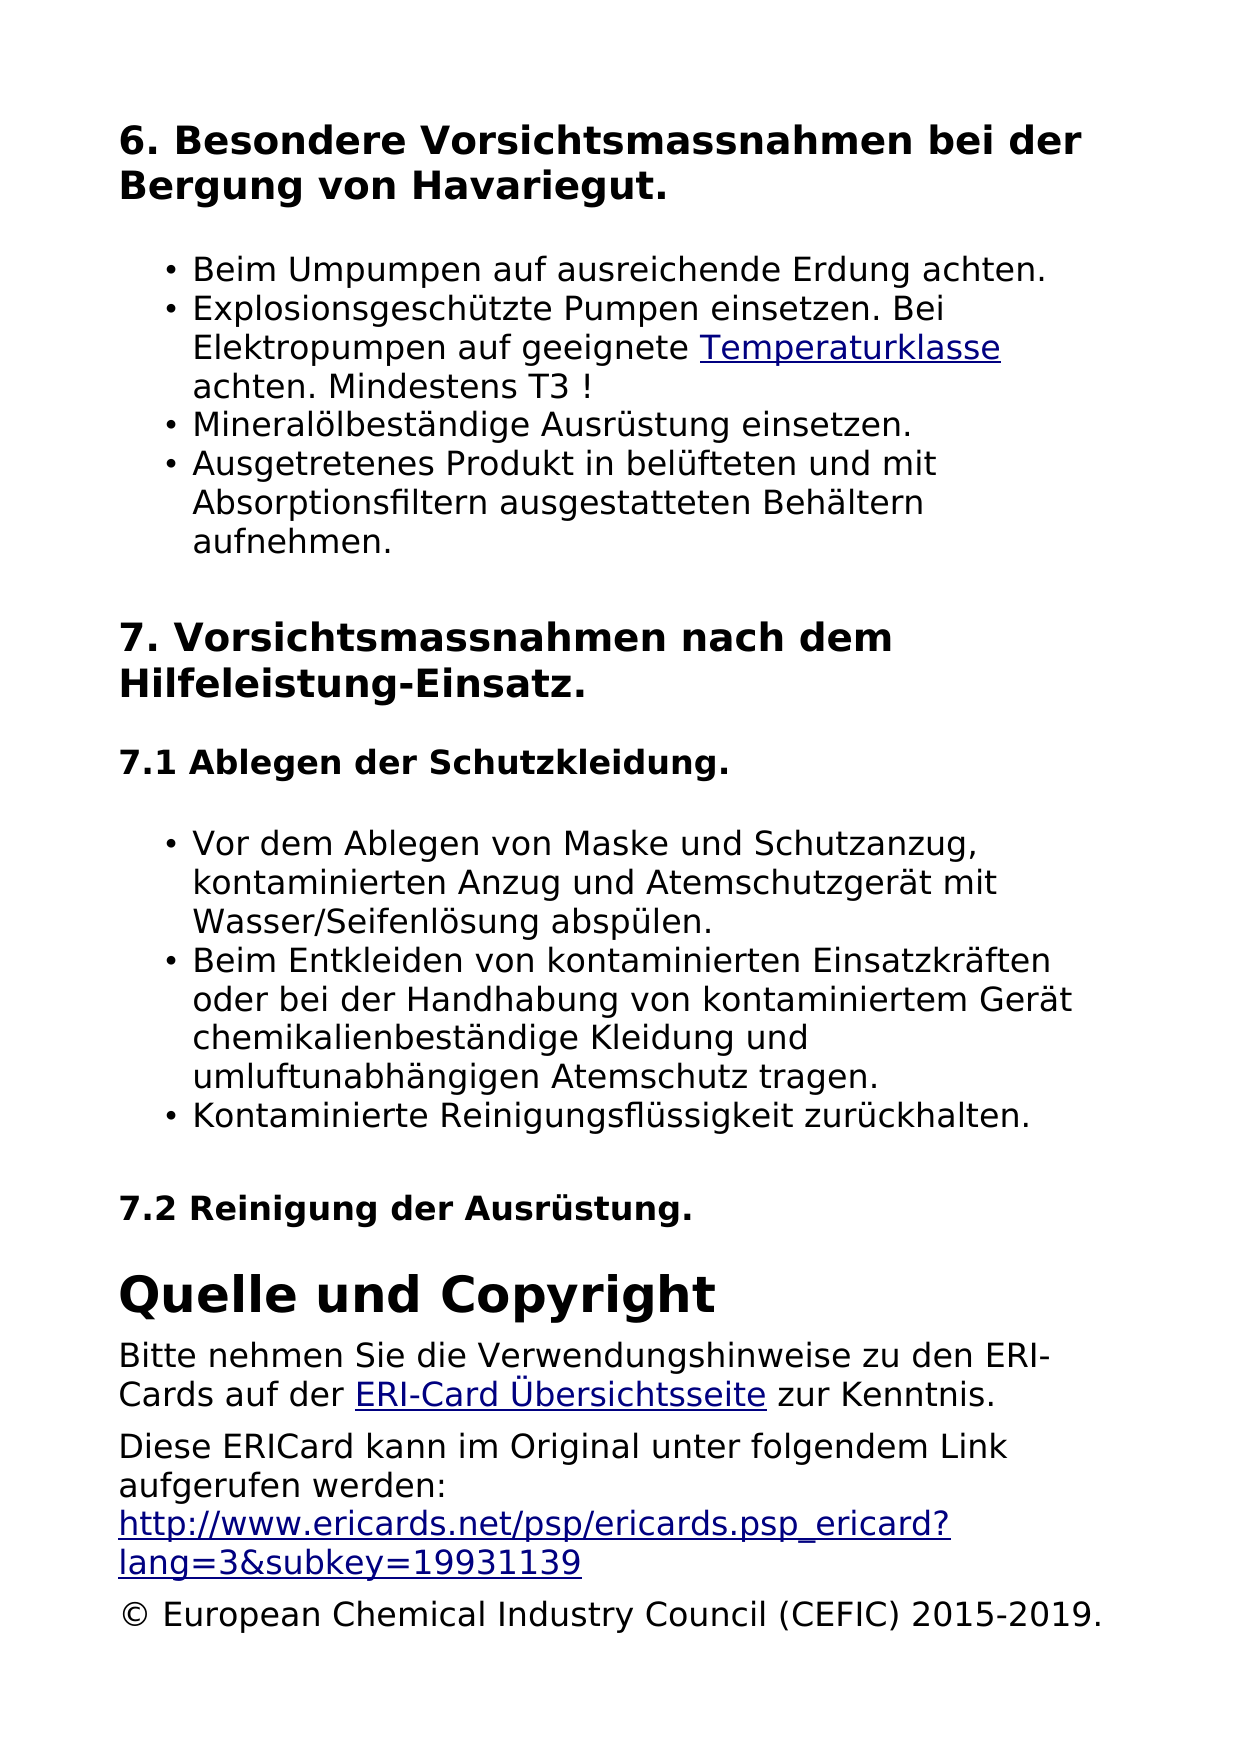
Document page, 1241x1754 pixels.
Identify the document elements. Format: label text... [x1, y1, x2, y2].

list Beim Entkleiden von kontaminierten Einsatzkräften oder bei der Handhabung von kontaminiertem Gerät chemikalienbeständige Kleidung und umluftunabhängigen Atemschutz tragen. [177, 941, 1122, 1097]
text Bitte nehmen Sie die Verwendungshinweise zu den ERI-Cards auf der ERI-Card Übersichtsseite zur Kenntnis. [118, 1337, 1122, 1415]
list Mineralölbeständige Ausrüstung einsetzen. [177, 406, 1122, 445]
list Vor dem Ablegen von Maske und Schutzanzug, kontaminierten Anzug und Atemschutzgerät mit Wasser/Seifenlösung abspülen. [177, 824, 1122, 941]
text © European Chemical Industry Council (CEFIC) 2015-2019. [118, 1595, 1122, 1634]
subtitle 6. Besondere Vorsichtsmassnahmen bei der Bergung von Havariegut. [118, 118, 1122, 208]
subtitle Quelle und Copyright [118, 1266, 1122, 1324]
list Explosionsgeschützte Pumpen einsetzen. Bei Elektropumpen auf geeignete Temperaturklasse achten. Mindestens T3 ! [177, 289, 1122, 406]
list Kontaminierte Reinigungsflüssigkeit zurückhalten. [177, 1097, 1122, 1135]
subtitle 7.2 Reinigung der Ausrüstung. [118, 1190, 1122, 1229]
list Beim Umpumpen auf ausreichende Erdung achten. [177, 251, 1122, 289]
subtitle 7.1 Ablegen der Schutzkleidung. [118, 744, 1122, 783]
text Diese ERICard kann im Original unter folgendem Link aufgerufen werden: http://www.ericards.net/psp/ericards.psp_ericard?lang=3&subkey=19931139 [118, 1427, 1122, 1583]
subtitle 7. Vorsichtsmassnahmen nach dem Hilfeleistung-Einsatz. [118, 616, 1122, 706]
list Ausgetretenes Produkt in belüfteten und mit Absorptionsfiltern ausgestatteten Behältern aufnehmen. [177, 445, 1122, 561]
